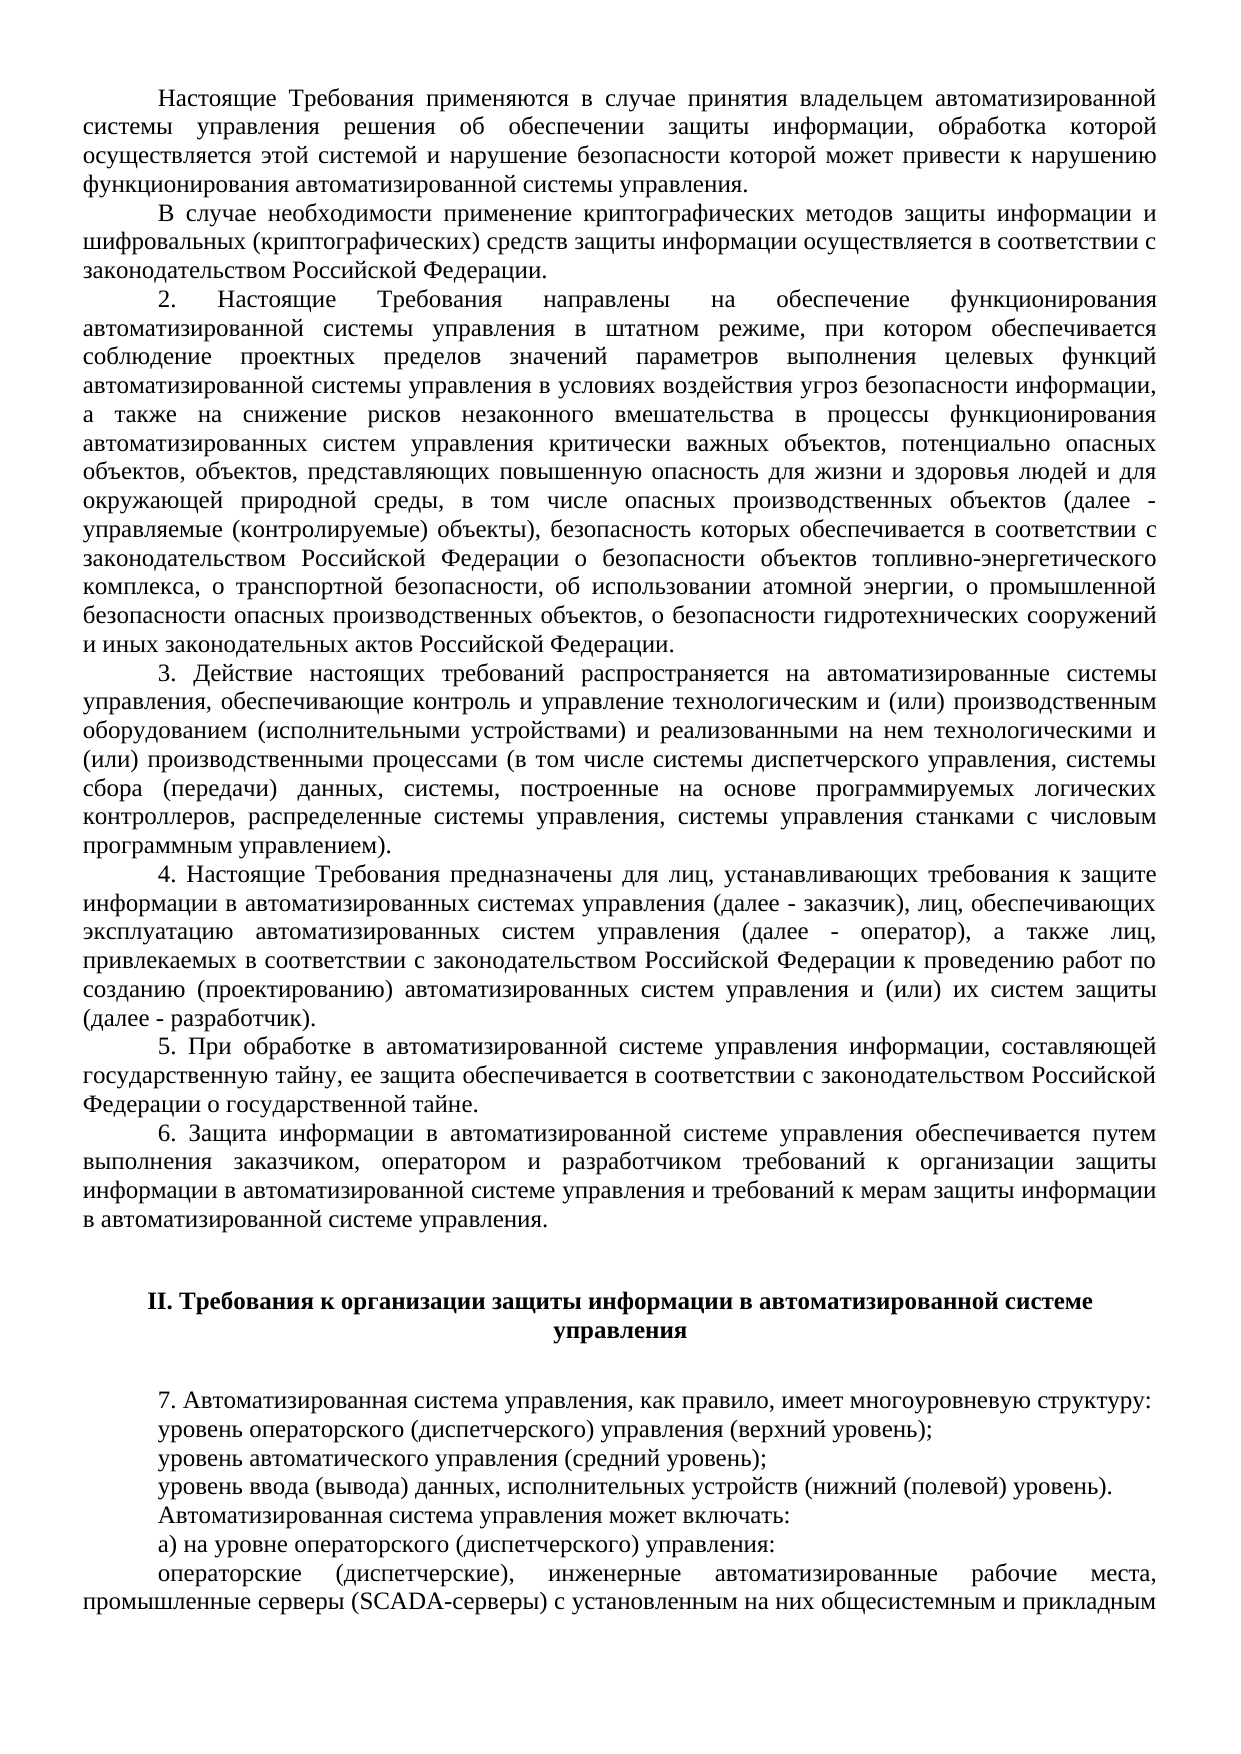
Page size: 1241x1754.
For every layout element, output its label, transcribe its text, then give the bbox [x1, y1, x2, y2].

text Автоматизированная система управления может включать: [83, 1500, 1157, 1529]
text В случае необходимости применение криптографических методов защиты информации и шифровальных (криптографических) средств защиты информации осуществляется в соответствии с законодательством Российской Федерации. [83, 198, 1157, 284]
text 2. Настоящие Требования направлены на обеспечение функционирования автоматизированной системы управления в штатном режиме, при котором обеспечивается соблюдение проектных пределов значений параметров выполнения целевых функций автоматизированной системы управления в условиях воздействия угроз безопасности информации, а также на снижение рисков незаконного вмешательства в процессы функционирования автоматизированных систем управления критически важных объектов, потенциально опасных объектов, объектов, представляющих повышенную опасность для жизни и здоровья людей и для окружающей природной среды, в том числе опасных производственных объектов (далее - управляемые (контролируемые) объекты), безопасность которых обеспечивается в соответствии с законодательством Российской Федерации о безопасности объектов топливно-энергетического комплекса, о транспортной безопасности, об использовании атомной энергии, о промышленной безопасности опасных производственных объектов, о безопасности гидротехнических сооружений и иных законодательных актов Российской Федерации. [83, 284, 1157, 658]
text уровень автоматического управления (средний уровень); [83, 1443, 1157, 1471]
text 7. Автоматизированная система управления, как правило, имеет многоуровневую структуру: [83, 1385, 1157, 1414]
subtitle II. Требования к организации защиты информации в автоматизированной системе управления [83, 1286, 1157, 1344]
text а) на уровне операторского (диспетчерского) управления: [83, 1529, 1157, 1558]
text операторские (диспетчерские), инженерные автоматизированные рабочие места, промышленные серверы (SCADA-серверы) с установленным на них общесистемным и прикладным [83, 1558, 1157, 1615]
text 6. Защита информации в автоматизированной системе управления обеспечивается путем выполнения заказчиком, оператором и разработчиком требований к организации защиты информации в автоматизированной системе управления и требований к мерам защиты информации в автоматизированной системе управления. [83, 1118, 1157, 1233]
text уровень операторского (диспетчерского) управления (верхний уровень); [83, 1414, 1157, 1443]
text Настоящие Требования применяются в случае принятия владельцем автоматизированной системы управления решения об обеспечении защиты информации, обработка которой осуществляется этой системой и нарушение безопасности которой может привести к нарушению функционирования автоматизированной системы управления. [83, 83, 1157, 198]
text уровень ввода (вывода) данных, исполнительных устройств (нижний (полевой) уровень). [83, 1471, 1157, 1500]
text 5. При обработке в автоматизированной системе управления информации, составляющей государственную тайну, ее защита обеспечивается в соответствии с законодательством Российской Федерации о государственной тайне. [83, 1031, 1157, 1118]
text 3. Действие настоящих требований распространяется на автоматизированные системы управления, обеспечивающие контроль и управление технологическим и (или) производственным оборудованием (исполнительными устройствами) и реализованными на нем технологическими и (или) производственными процессами (в том числе системы диспетчерского управления, системы сбора (передачи) данных, системы, построенные на основе программируемых логических контроллеров, распределенные системы управления, системы управления станками с числовым программным управлением). [83, 658, 1157, 859]
text 4. Настоящие Требования предназначены для лиц, устанавливающих требования к защите информации в автоматизированных системах управления (далее - заказчик), лиц, обеспечивающих эксплуатацию автоматизированных систем управления (далее - оператор), а также лиц, привлекаемых в соответствии с законодательством Российской Федерации к проведению работ по созданию (проектированию) автоматизированных систем управления и (или) их систем защиты (далее - разработчик). [83, 859, 1157, 1031]
